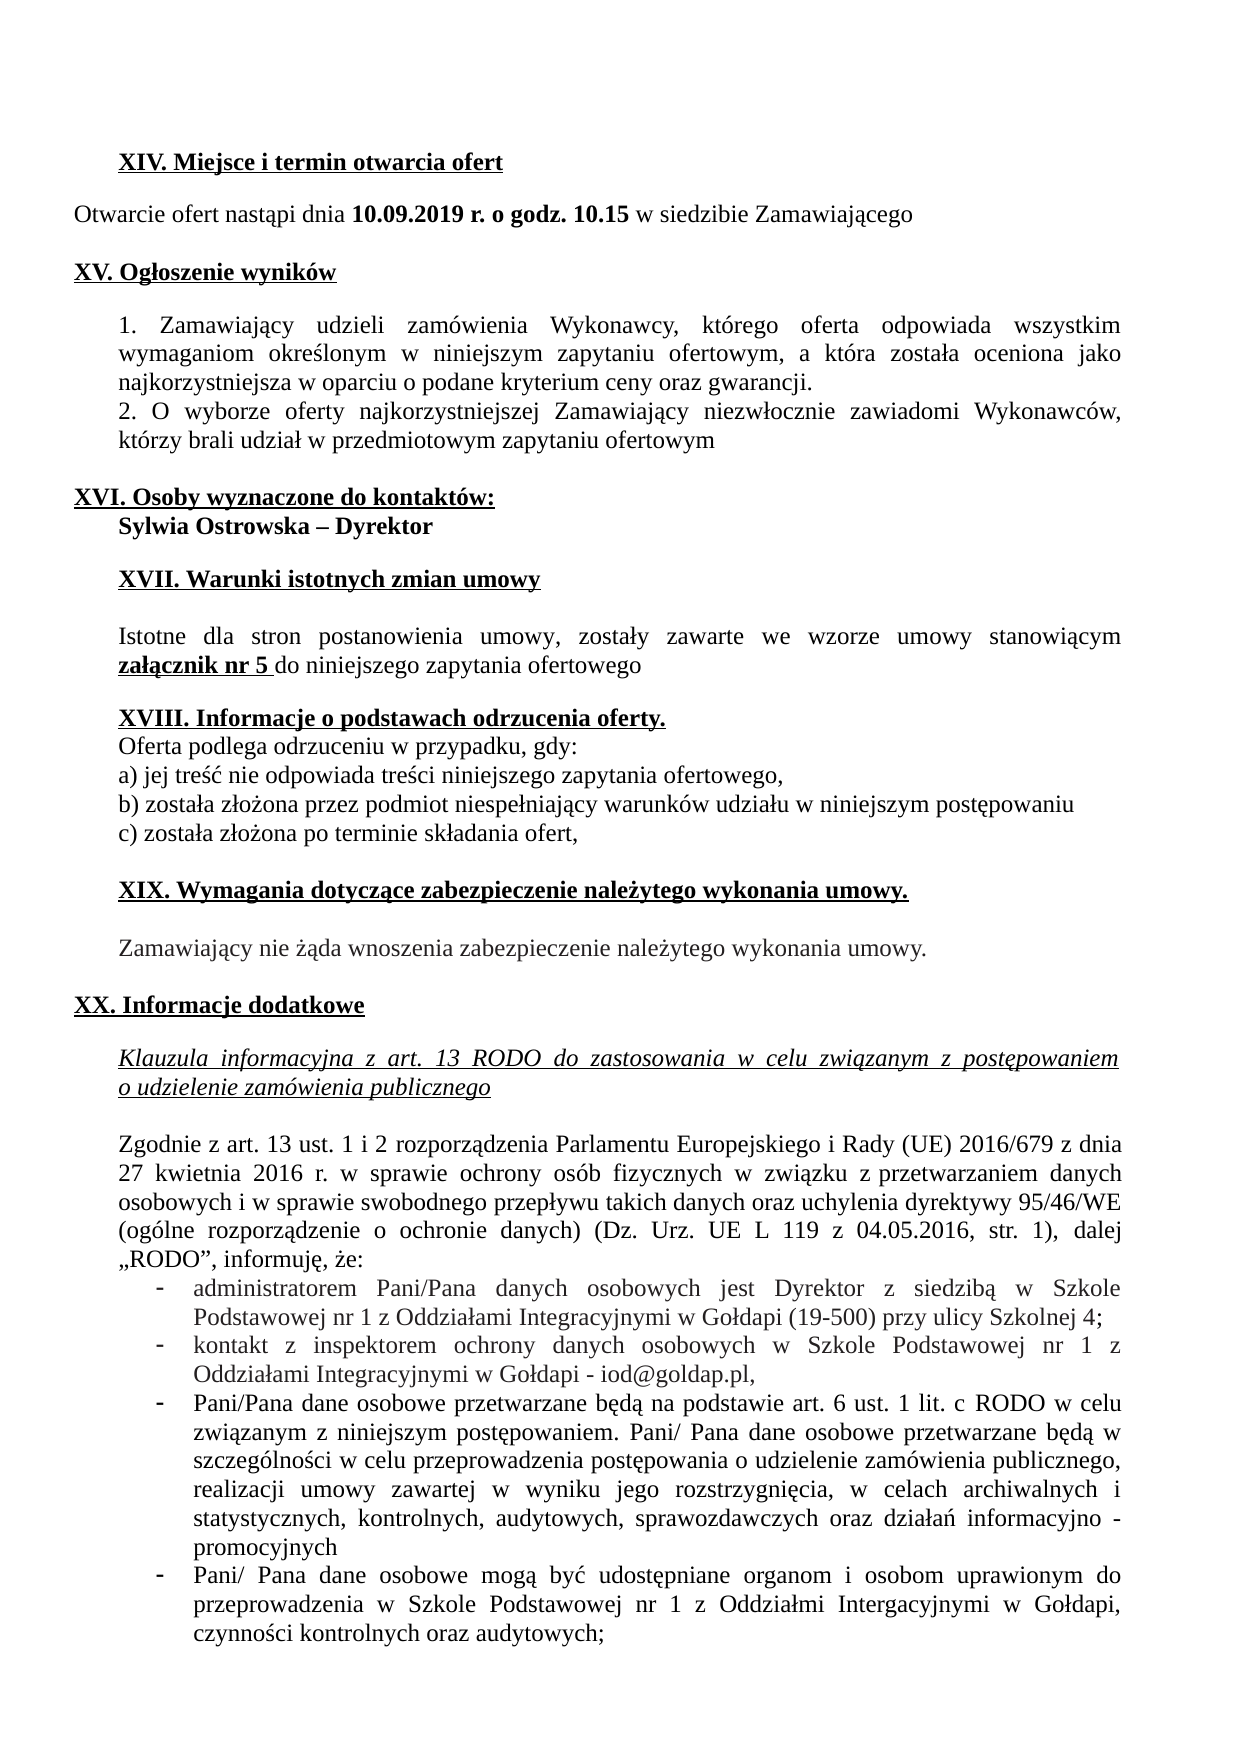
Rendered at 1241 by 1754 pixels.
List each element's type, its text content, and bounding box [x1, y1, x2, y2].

list XX. Informacje dodatkowe [74, 990, 1122, 1019]
text Istotne dla stron postanowienia umowy, zostały zawarte we wzorze umowy stanowiącym załącznik nr 5 do niniejszego zapytania ofertowego [118, 621, 1122, 679]
list Otwarcie ofert nastąpi dnia 10.09.2019 r. o godz. 10.15 w siedzibie Zamawiającego [74, 199, 1122, 228]
list 2. O wyborze oferty najkorzystniejszej Zamawiający niezwłocznie zawiadomi Wykonawców, którzy brali udział w przedmiotowym zapytaniu ofertowym [118, 396, 1122, 453]
list Pani/ Pana dane osobowe mogą być udostępniane organom i osobom uprawionym do przeprowadzenia w Szkole Podstawowej nr 1 z Oddziałmi Intergacyjnymi w Gołdapi, czynności kontrolnych oraz audytowych; [156, 1561, 1122, 1647]
text XVIII. Informacje o podstawach odrzucenia oferty. [118, 703, 1122, 731]
text Zamawiający nie żąda wnoszenia zabezpieczenie należytego wykonania umowy. [118, 933, 1122, 961]
text b) została złożona przez podmiot niespełniający warunków udziału w niniejszym postępowaniu [118, 789, 1122, 818]
list XVI. Osoby wyznaczone do kontaktów: [74, 482, 1122, 511]
list administratorem Pani/Pana danych osobowych jest Dyrektor z siedzibą w Szkole Podstawowej nr 1 z Oddziałami Integracyjnymi w Gołdapi (19-500) przy ulicy Szkolnej 4; [156, 1273, 1122, 1331]
list XIV. Miejsce i termin otwarcia ofert [118, 147, 1122, 176]
list kontakt z inspektorem ochrony danych osobowych w Szkole Podstawowej nr 1 z Oddziałami Integracyjnymi w Gołdapi - iod@goldap.pl, [156, 1331, 1122, 1388]
text a) jej treść nie odpowiada treści niniejszego zapytania ofertowego, [118, 760, 1122, 789]
text Zgodnie z art. 13 ust. 1 i 2 rozporządzenia Parlamentu Europejskiego i Rady (UE) 2016/679 z dnia 27 kwietnia 2016 r. w sprawie ochrony osób fizycznych w związku z przetwarzaniem danych osobowych i w sprawie swobodnego przepływu takich danych oraz uchylenia dyrektywy 95/46/WE (ogólne rozporządzenie o ochronie danych) (Dz. Urz. UE L 119 z 04.05.2016, str. 1), dalej „RODO”, informuję, że: [118, 1129, 1122, 1273]
list XV. Ogłoszenie wyników [74, 257, 1122, 286]
text Oferta podlega odrzuceniu w przypadku, gdy: [118, 731, 1122, 760]
text c) została złożona po terminie składania ofert, [118, 818, 1122, 846]
text Klauzula informacyjna z art. 13 RODO do zastosowania w celu związanym z postępowaniem o udzielenie zamówienia publicznego [118, 1043, 1122, 1101]
text XVII. Warunki istotnych zmian umowy [118, 564, 1122, 592]
text XIX. Wymagania dotyczące zabezpieczenie należytego wykonania umowy. [118, 875, 1122, 904]
list 1. Zamawiający udzieli zamówienia Wykonawcy, którego oferta odpowiada wszystkim wymaganiom określonym w niniejszym zapytaniu ofertowym, a która została oceniona jako najkorzystniejsza w oparciu o podane kryterium ceny oraz gwarancji. [118, 310, 1122, 396]
list Pani/Pana dane osobowe przetwarzane będą na podstawie art. 6 ust. 1 lit. c RODO w celu związanym z niniejszym postępowaniem. Pani/ Pana dane osobowe przetwarzane będą w szczególności w celu przeprowadzenia postępowania o udzielenie zamówienia publicznego, realizacji umowy zawartej w wyniku jego rozstrzygnięcia, w celach archiwalnych i statystycznych, kontrolnych, audytowych, sprawozdawczych oraz działań informacyjno - promocyjnych [156, 1388, 1122, 1561]
list Sylwia Ostrowska – Dyrektor [118, 511, 1122, 540]
